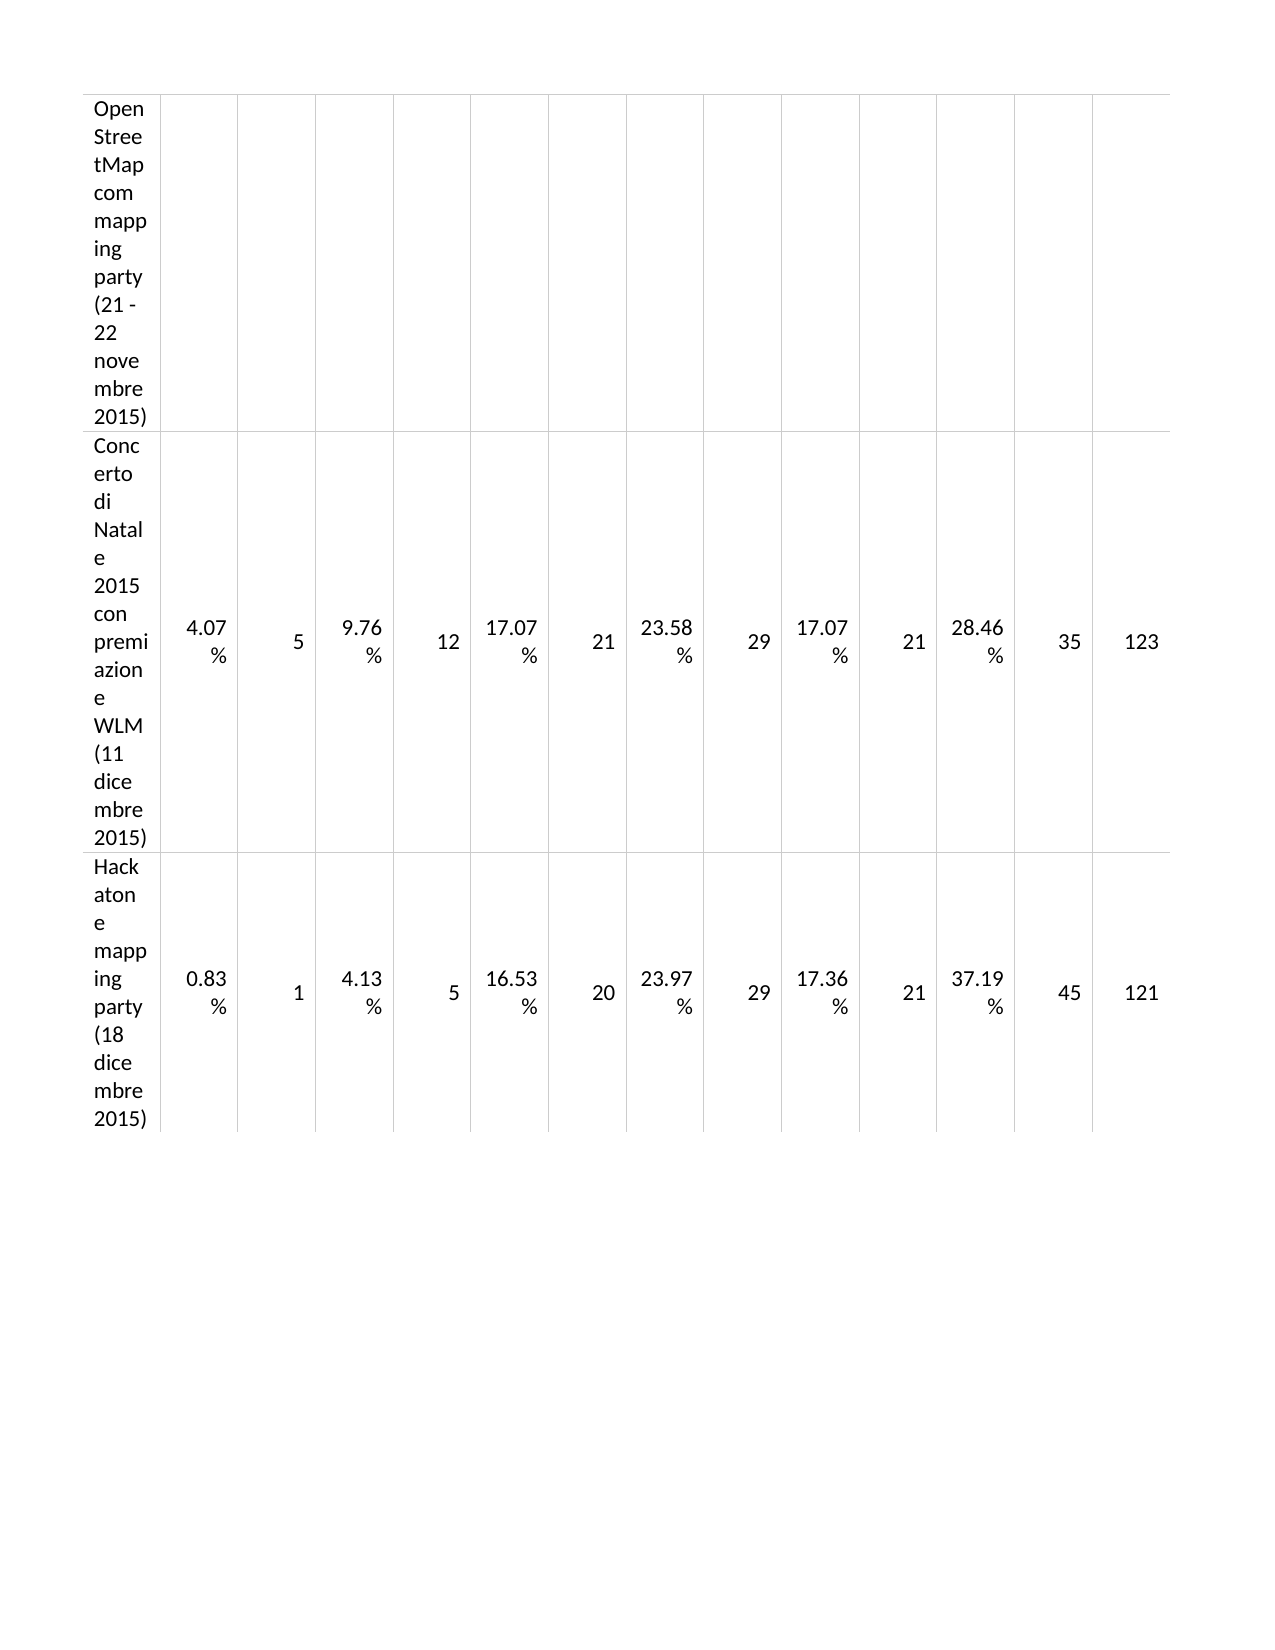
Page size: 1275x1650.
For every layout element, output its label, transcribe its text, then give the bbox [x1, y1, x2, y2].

table_cell [549, 95, 626, 431]
table_cell 16.53% [471, 853, 548, 1132]
table_cell [471, 95, 548, 431]
table_cell 29 [704, 432, 781, 851]
table_cell 21 [860, 432, 936, 851]
table_cell 4.13% [316, 853, 393, 1132]
table_cell Concerto di Natale 2015 con premiazione WLM (11 dicembre 2015) [83, 432, 160, 851]
table_cell 28.46% [937, 432, 1014, 851]
table_cell 45 [1015, 853, 1092, 1132]
table_cell [782, 95, 859, 431]
table_cell 17.07% [782, 432, 859, 851]
table_cell 17.07% [471, 432, 548, 851]
table_cell [316, 95, 393, 431]
table_cell [238, 95, 315, 431]
table_cell 9.76% [316, 432, 393, 851]
table_cell [937, 95, 1014, 431]
table_cell 121 [1093, 853, 1170, 1132]
table_cell [161, 95, 237, 431]
table_cell 21 [549, 432, 626, 851]
table_cell [1015, 95, 1092, 431]
table_cell 20 [549, 853, 626, 1132]
table_cell [627, 95, 703, 431]
table_cell 17.36% [782, 853, 859, 1132]
table_cell OpenStreetMap com mapping party (21 - 22 novembre 2015) [83, 95, 160, 431]
table_cell 5 [238, 432, 315, 851]
table_cell 23.97% [627, 853, 703, 1132]
table_cell [704, 95, 781, 431]
table_cell 21 [860, 853, 936, 1132]
table_cell [860, 95, 936, 431]
table_cell 12 [394, 432, 470, 851]
table_cell Hackaton e mapping party (18 dicembre 2015) [83, 853, 160, 1132]
table_cell 37.19% [937, 853, 1014, 1132]
table_cell 123 [1093, 432, 1170, 851]
table_cell 29 [704, 853, 781, 1132]
table_cell 35 [1015, 432, 1092, 851]
table_cell [394, 95, 470, 431]
table_cell 4.07% [161, 432, 237, 851]
table_cell 5 [394, 853, 470, 1132]
table_cell 1 [238, 853, 315, 1132]
table_cell 23.58% [627, 432, 703, 851]
table_cell 0.83% [161, 853, 237, 1132]
table_cell [1093, 95, 1170, 431]
